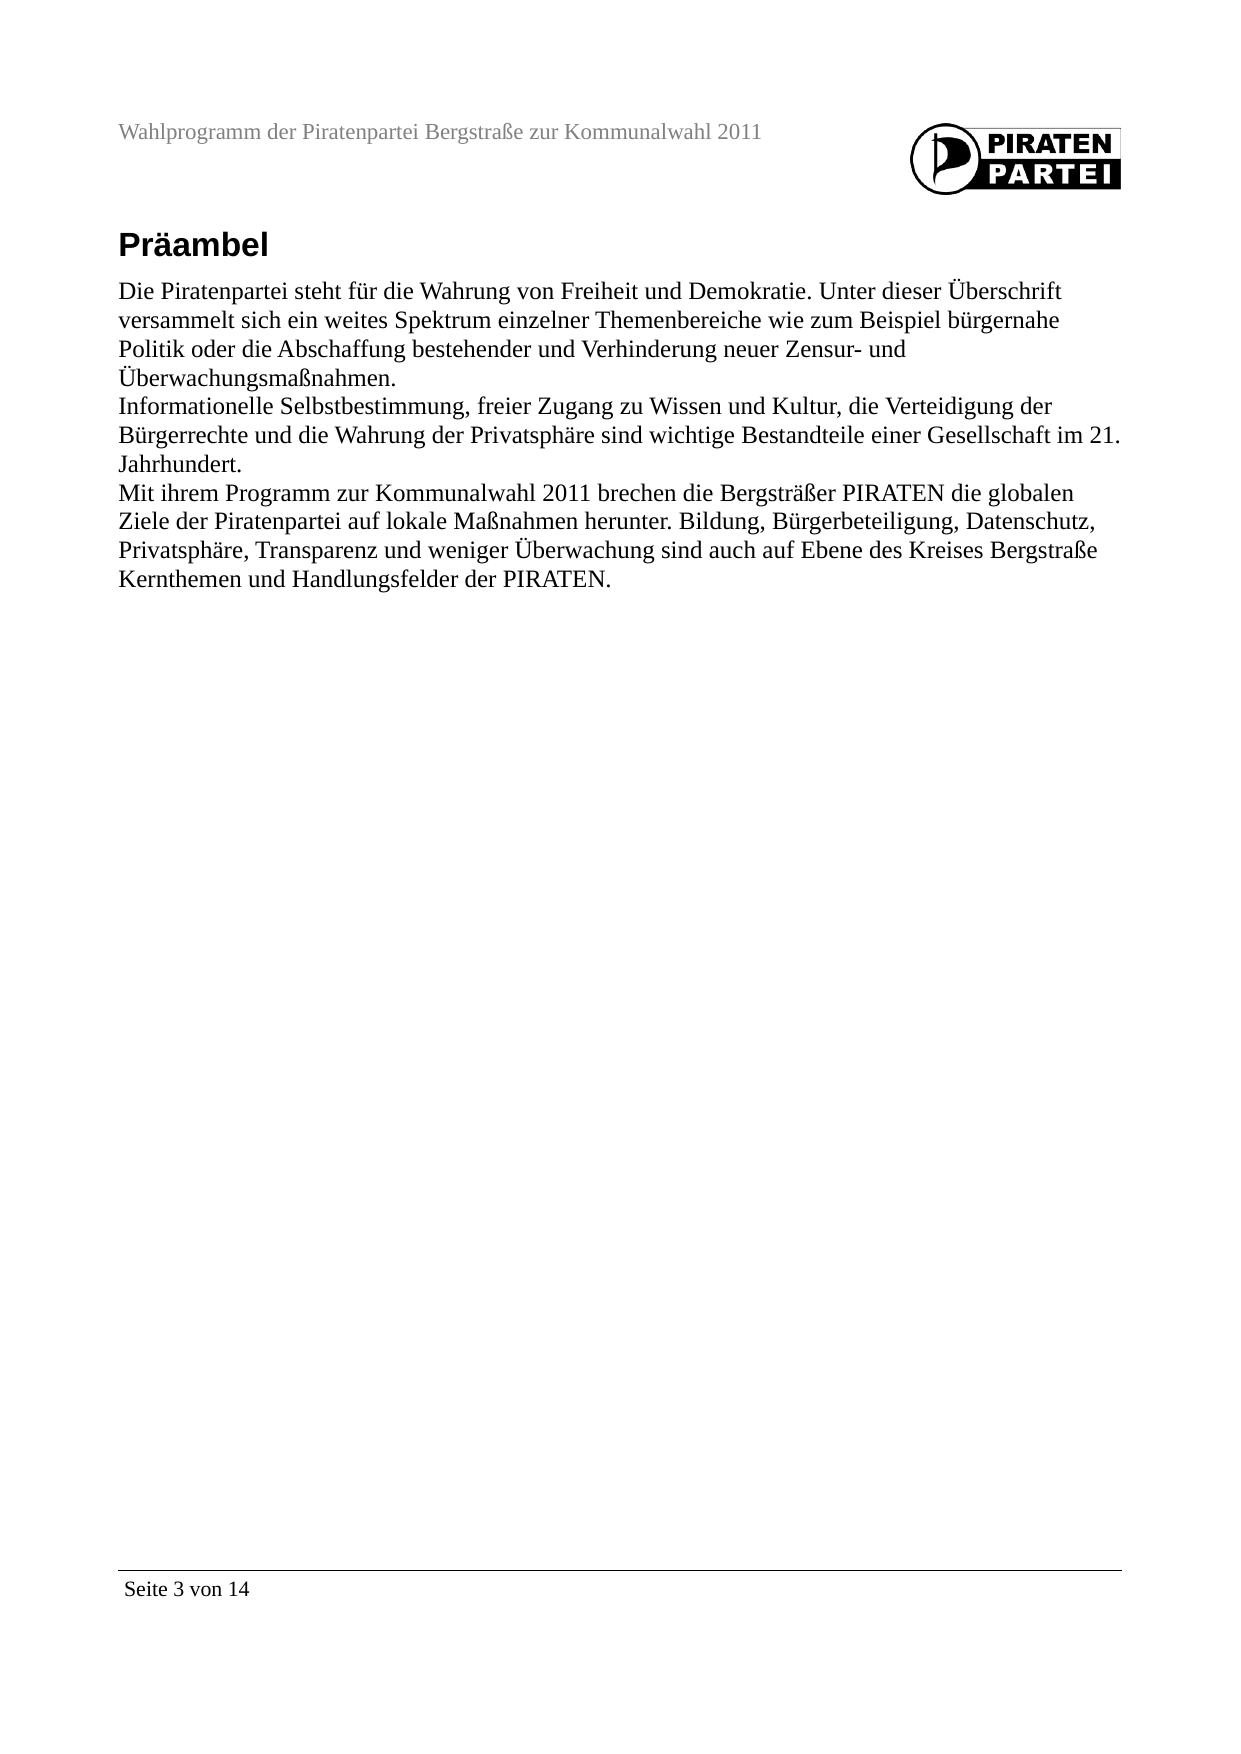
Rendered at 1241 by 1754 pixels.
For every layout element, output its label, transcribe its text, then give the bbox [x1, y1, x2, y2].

text Informationelle Selbstbestimmung, freier Zugang zu Wissen und Kultur, die Verteidigung der Bürgerrechte und die Wahrung der Privatsphäre sind wichtige Bestandteile einer Gesellschaft im 21. Jahrhundert. [118, 391, 1122, 478]
text Mit ihrem Programm zur Kommunalwahl 2011 brechen die Bergsträßer PIRATEN die globalen Ziele der Piratenpartei auf lokale Maßnahmen herunter. Bildung, Bürgerbeteiligung, Datenschutz, Privatsphäre, Transparenz und weniger Überwachung sind auch auf Ebene des Kreises Bergstraße Kernthemen und Handlungsfelder der PIRATEN. [118, 478, 1122, 593]
picture [910, 123, 1121, 195]
subtitle Präambel [118, 225, 1122, 264]
text Die Piratenpartei steht für die Wahrung von Freiheit und Demokratie. Unter dieser Überschrift versammelt sich ein weites Spektrum einzelner Themenbereiche wie zum Beispiel bürgernahe Politik oder die Abschaffung bestehender und Verhinderung neuer Zensur- und Überwachungsmaßnahmen. [118, 276, 1122, 391]
